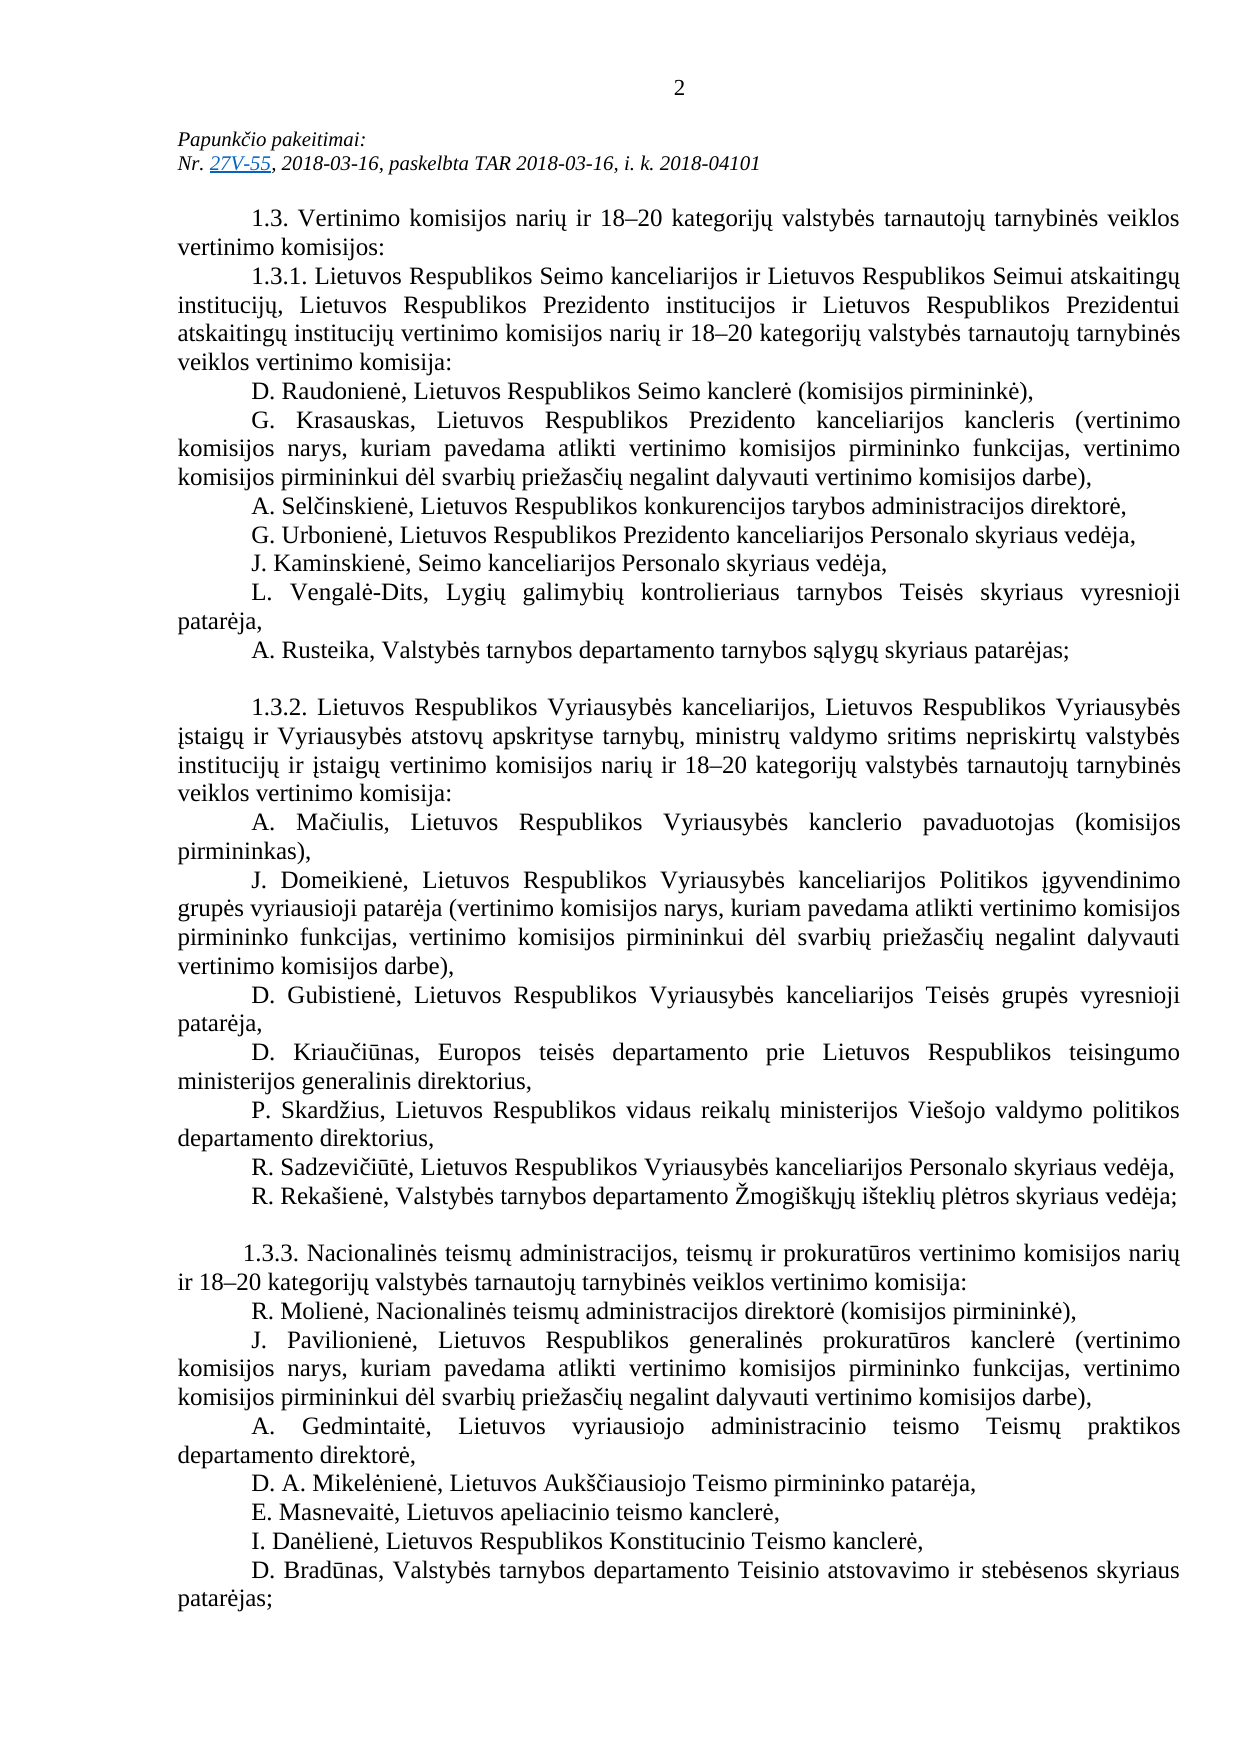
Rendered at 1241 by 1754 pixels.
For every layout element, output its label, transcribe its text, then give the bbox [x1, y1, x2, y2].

text R. Molienė, Nacionalinės teismų administracijos direktorė (komisijos pirmininkė), [177, 1296, 1181, 1325]
text G. Krasauskas, Lietuvos Respublikos Prezidento kanceliarijos kancleris (vertinimo komisijos narys, kuriam pavedama atlikti vertinimo komisijos pirmininko funkcijas, vertinimo komisijos pirmininkui dėl svarbių priežasčių negalint dalyvauti vertinimo komisijos darbe), [177, 405, 1181, 491]
text E. Masnevaitė, Lietuvos apeliacinio teismo kanclerė, [177, 1497, 1181, 1526]
text Papunkčio pakeitimai: [177, 127, 1181, 151]
text G. Urbonienė, Lietuvos Respublikos Prezidento kanceliarijos Personalo skyriaus vedėja, [177, 520, 1181, 548]
text D. Kriaučiūnas, Europos teisės departamento prie Lietuvos Respublikos teisingumo ministerijos generalinis direktorius, [177, 1037, 1181, 1095]
text 1.3. Vertinimo komisijos narių ir 18–20 kategorijų valstybės tarnautojų tarnybinės veiklos vertinimo komisijos: [177, 203, 1181, 261]
text A. Rusteika, Valstybės tarnybos departamento tarnybos sąlygų skyriaus patarėjas; [177, 635, 1181, 663]
text D. Raudonienė, Lietuvos Respublikos Seimo kanclerė (komisijos pirmininkė), [177, 376, 1181, 405]
text I. Danėlienė, Lietuvos Respublikos Konstitucinio Teismo kanclerė, [177, 1526, 1181, 1555]
text Nr. 27V-55, 2018-03-16, paskelbta TAR 2018-03-16, i. k. 2018-04101 [177, 151, 1181, 175]
text 1.3.1. Lietuvos Respublikos Seimo kanceliarijos ir Lietuvos Respublikos Seimui atskaitingų institucijų, Lietuvos Respublikos Prezidento institucijos ir Lietuvos Respublikos Prezidentui atskaitingų institucijų vertinimo komisijos narių ir 18–20 kategorijų valstybės tarnautojų tarnybinės veiklos vertinimo komisija: [177, 261, 1181, 376]
text J. Domeikienė, Lietuvos Respublikos Vyriausybės kanceliarijos Politikos įgyvendinimo grupės vyriausioji patarėja (vertinimo komisijos narys, kuriam pavedama atlikti vertinimo komisijos pirmininko funkcijas, vertinimo komisijos pirmininkui dėl svarbių priežasčių negalint dalyvauti vertinimo komisijos darbe), [177, 865, 1181, 980]
text R. Rekašienė, Valstybės tarnybos departamento Žmogiškųjų išteklių plėtros skyriaus vedėja; [177, 1181, 1181, 1210]
text A. Gedmintaitė, Lietuvos vyriausiojo administracinio teismo Teismų praktikos departamento direktorė, [177, 1411, 1181, 1468]
text 1.3.3. Nacionalinės teismų administracijos, teismų ir prokuratūros vertinimo komisijos narių ir 18–20 kategorijų valstybės tarnautojų tarnybinės veiklos vertinimo komisija: [177, 1238, 1181, 1296]
text J. Pavilionienė, Lietuvos Respublikos generalinės prokuratūros kanclerė (vertinimo komisijos narys, kuriam pavedama atlikti vertinimo komisijos pirmininko funkcijas, vertinimo komisijos pirmininkui dėl svarbių priežasčių negalint dalyvauti vertinimo komisijos darbe), [177, 1325, 1181, 1411]
text J. Kaminskienė, Seimo kanceliarijos Personalo skyriaus vedėja, [177, 548, 1181, 577]
text A. Mačiulis, Lietuvos Respublikos Vyriausybės kanclerio pavaduotojas (komisijos pirmininkas), [177, 807, 1181, 865]
text L. Vengalė-Dits, Lygių galimybių kontrolieriaus tarnybos Teisės skyriaus vyresnioji patarėja, [177, 577, 1181, 635]
text A. Selčinskienė, Lietuvos Respublikos konkurencijos tarybos administracijos direktorė, [177, 491, 1181, 520]
text D. A. Mikelėnienė, Lietuvos Aukščiausiojo Teismo pirmininko patarėja, [177, 1468, 1181, 1497]
text R. Sadzevičiūtė, Lietuvos Respublikos Vyriausybės kanceliarijos Personalo skyriaus vedėja, [177, 1152, 1181, 1181]
text D. Bradūnas, Valstybės tarnybos departamento Teisinio atstovavimo ir stebėsenos skyriaus patarėjas; [177, 1555, 1181, 1612]
text D. Gubistienė, Lietuvos Respublikos Vyriausybės kanceliarijos Teisės grupės vyresnioji patarėja, [177, 980, 1181, 1037]
text 1.3.2. Lietuvos Respublikos Vyriausybės kanceliarijos, Lietuvos Respublikos Vyriausybės įstaigų ir Vyriausybės atstovų apskrityse tarnybų, ministrų valdymo sritims nepriskirtų valstybės institucijų ir įstaigų vertinimo komisijos narių ir 18–20 kategorijų valstybės tarnautojų tarnybinės veiklos vertinimo komisija: [177, 692, 1181, 807]
text P. Skardžius, Lietuvos Respublikos vidaus reikalų ministerijos Viešojo valdymo politikos departamento direktorius, [177, 1095, 1181, 1152]
